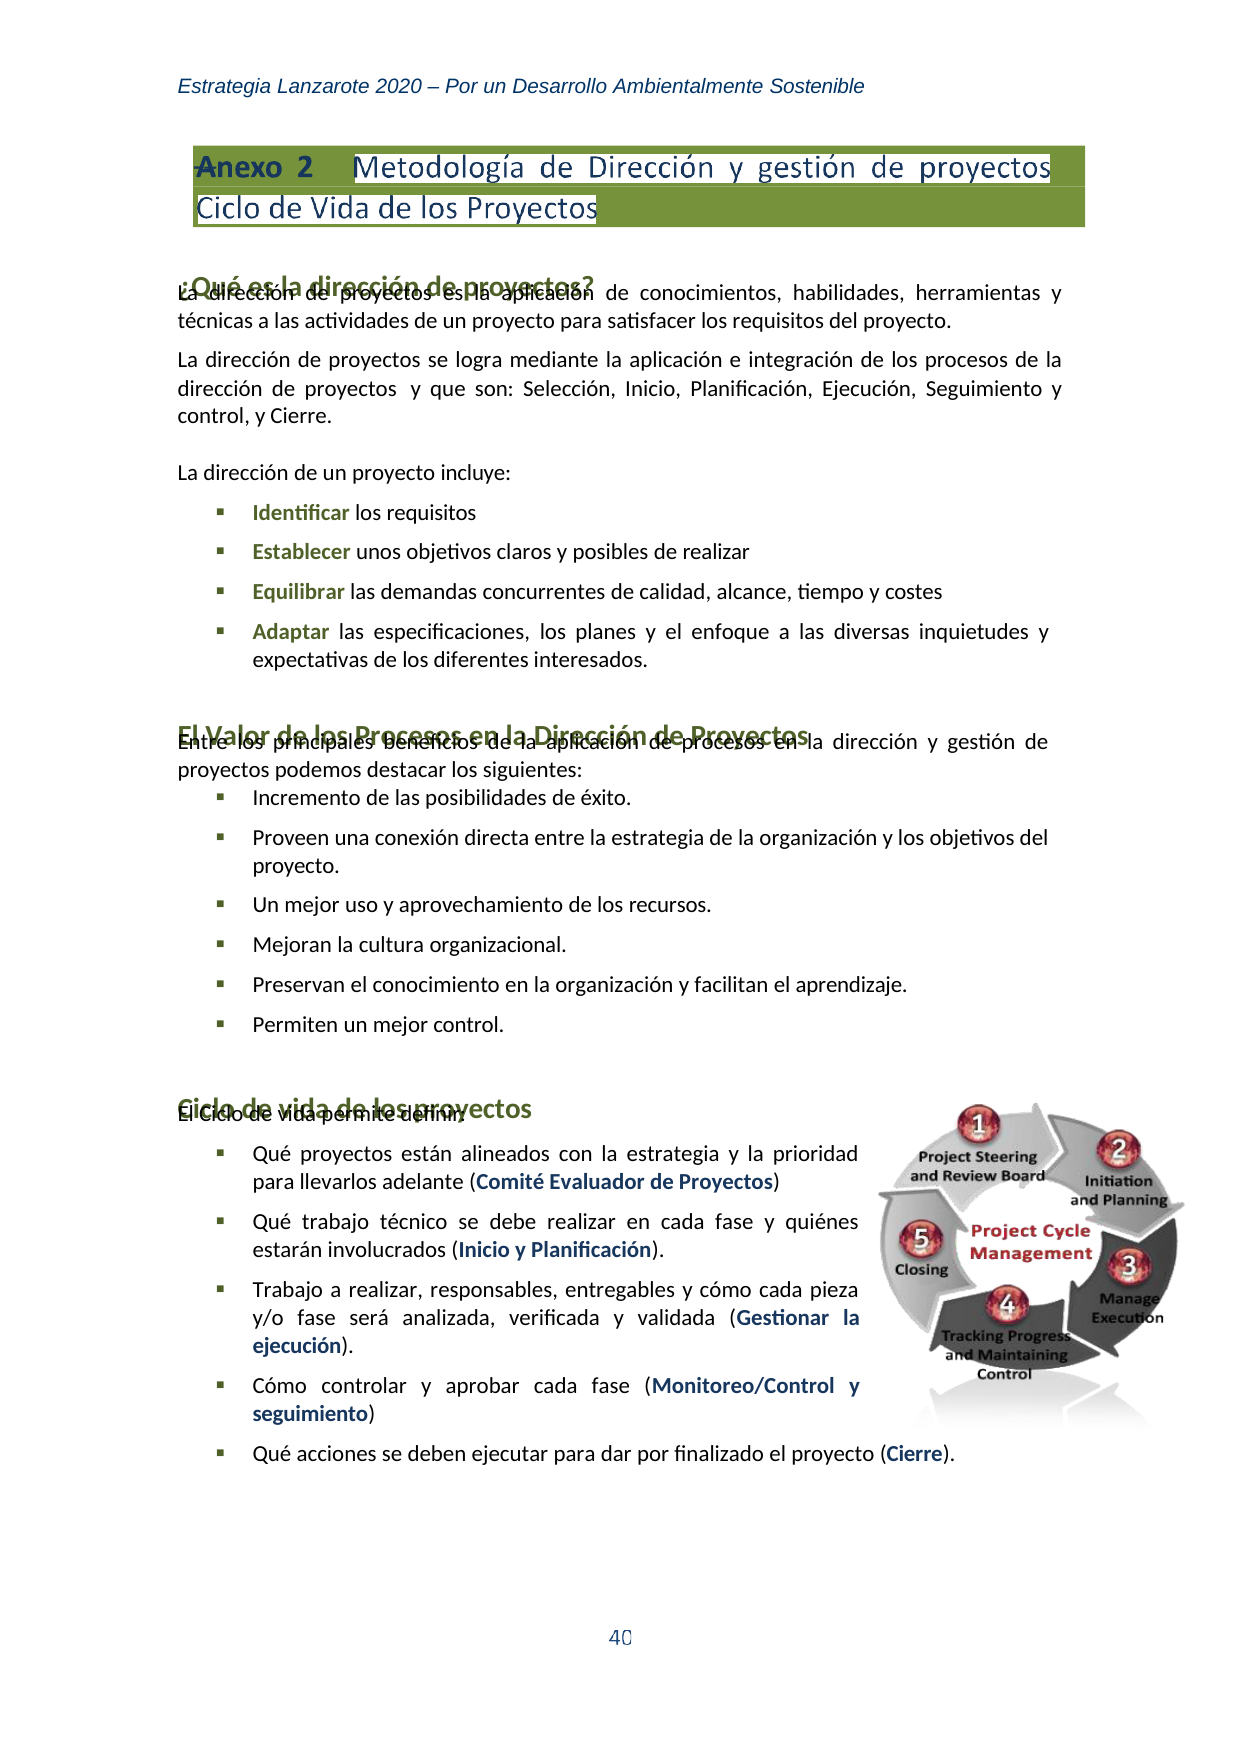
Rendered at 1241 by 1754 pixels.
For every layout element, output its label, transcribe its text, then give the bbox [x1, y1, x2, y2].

picture [609, 1630, 632, 1645]
text El Valor de los Procesos en la Dirección de Proyectos [177, 717, 1066, 753]
list Equilibrar las demandas concurrentes de calidad, alcance, tiempo y costes [215, 577, 1196, 605]
list Establecer unos objetivos claros y posibles de realizar [215, 537, 1196, 566]
picture [878, 1102, 1186, 1433]
list Mejoran la cultura organizacional. [215, 930, 1196, 958]
list Preservan el conocimiento en la organización y facilitan el aprendizaje. [215, 970, 1196, 998]
list Incremento de las posibilidades de éxito. [215, 783, 1196, 811]
text El Ciclo de vida permite definir: [177, 1099, 1196, 1128]
list Trabajo a realizar, responsables, entregables y cómo cada pieza y/o fase será analizada, verificada y validada (Gestionar la ejecución). [215, 1275, 860, 1359]
picture [354, 154, 1050, 183]
list Qué proyectos están alineados con la estrategia y la prioridad para llevarlos adelante (Comité Evaluador de Proyectos) [215, 1139, 860, 1195]
list Qué acciones se deben ejecutar para dar por finalizado el proyecto (Cierre). [215, 1439, 1196, 1467]
text La dirección de un proyecto incluye: [177, 458, 1196, 486]
list Permiten un mejor control. [215, 1010, 1196, 1038]
list Qué trabajo técnico se debe realizar en cada fase y quiénes estarán involucrados (Inicio y Planificación). [215, 1207, 859, 1263]
picture [197, 195, 597, 224]
text Entre los principales beneficios de la aplicación de procesos en la dirección y gestión de proyectos podemos destacar los siguientes: [177, 727, 1065, 783]
list Un mejor uso y aprovechamiento de los recursos. [215, 891, 1196, 919]
text ¿Qué es la dirección de proyectos? [177, 268, 1066, 304]
list Identificar los requisitos [215, 498, 1196, 526]
list Adaptar las especificaciones, los planes y el enfoque a las diversas inquietudes y expectativas de los diferentes interesados. [215, 617, 1064, 673]
text La dirección de proyectos se logra mediante la aplicación e integración de los procesos de la dirección de proyectos y que son: Selección, Inicio, Planificación, Ejecución, Seguimiento y control, y Cierre. [177, 346, 1063, 430]
list Cómo controlar y aprobar cada fase (Monitoreo/Control y seguimiento) [215, 1371, 860, 1427]
text La dirección de proyectos es la aplicación de conocimientos, habilidades, herramientas y técnicas a las actividades de un proyecto para satisfacer los requisitos del proyecto. [177, 278, 1063, 334]
list Proveen una conexión directa entre la estrategia de la organización y los objetivos del proyecto. [215, 823, 1063, 879]
text Ciclo de vida de los proyectos [177, 1090, 1066, 1099]
